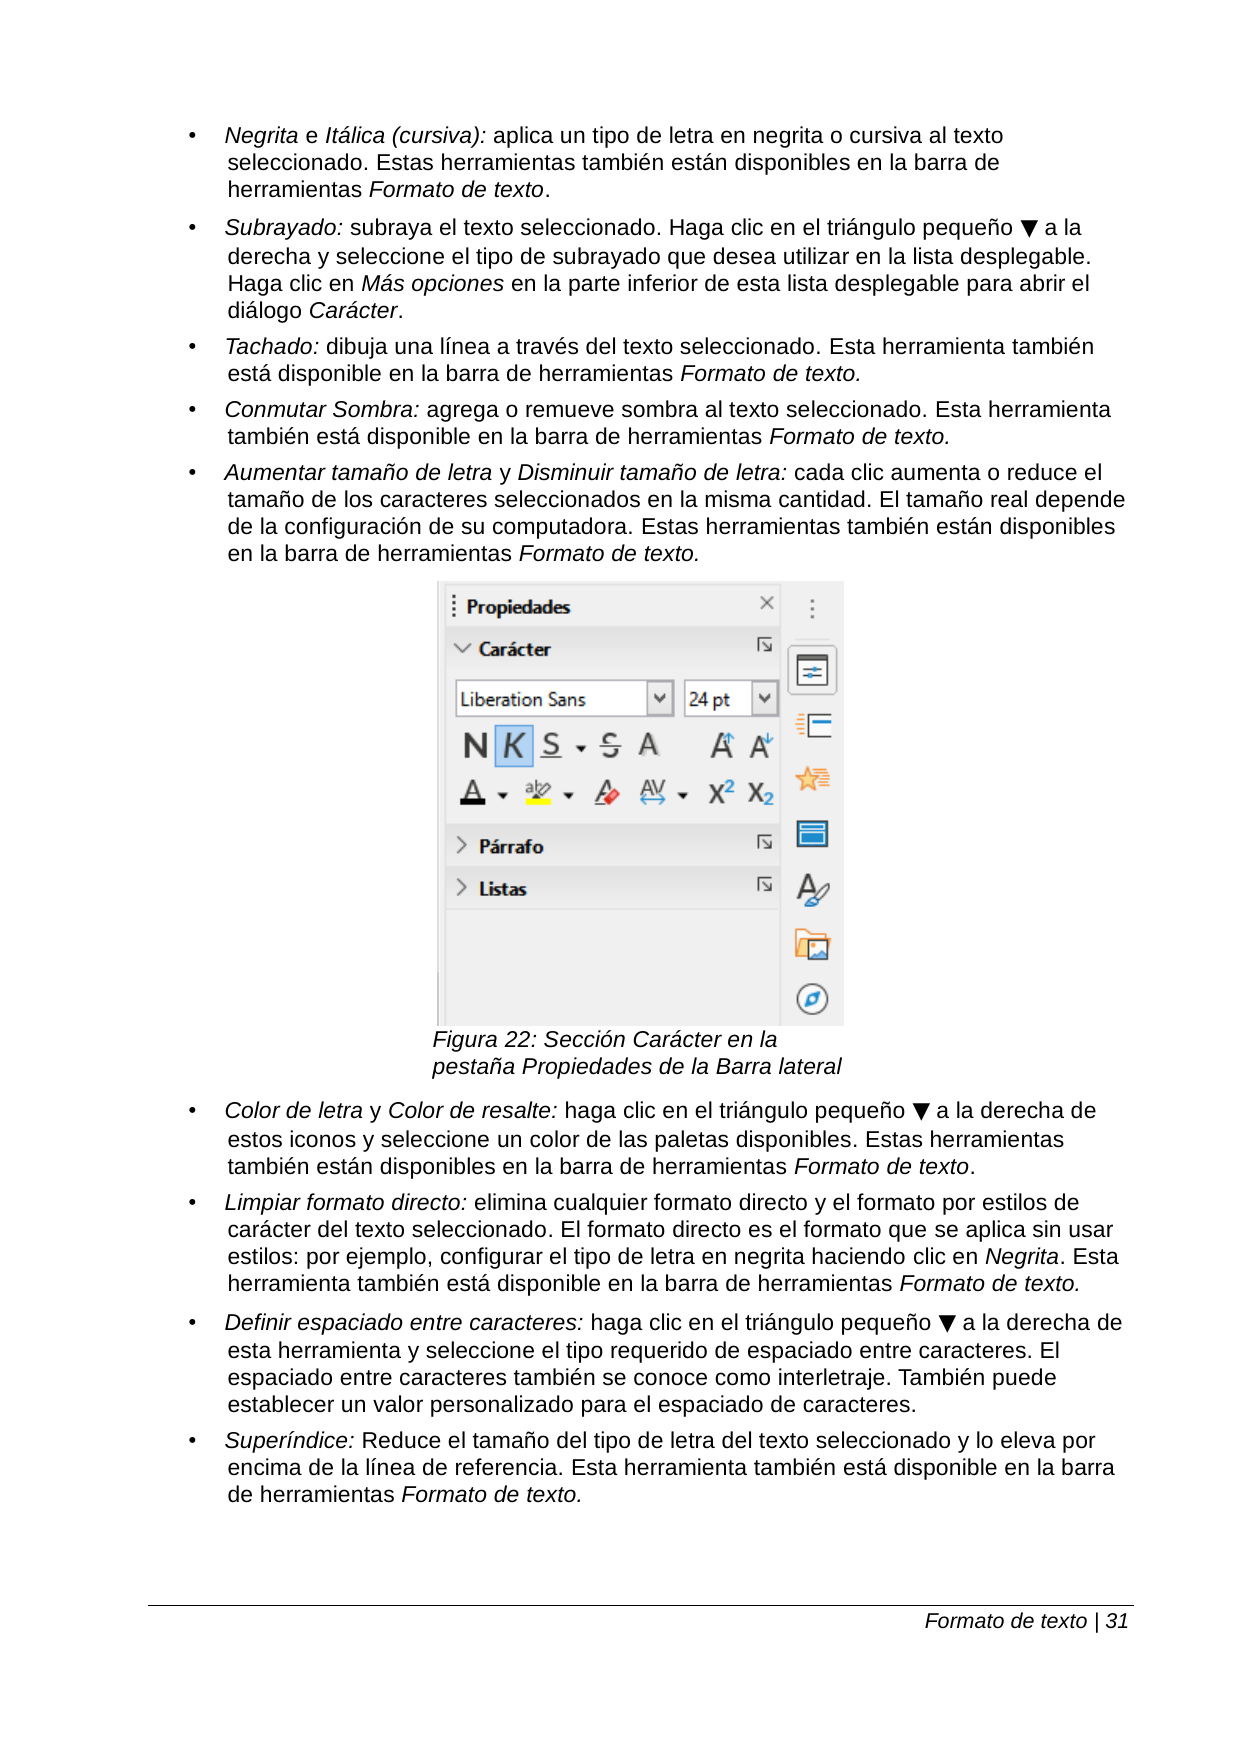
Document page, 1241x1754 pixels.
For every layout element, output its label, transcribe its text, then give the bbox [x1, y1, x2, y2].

list Aumentar tamaño de letra y Disminuir tamaño de letra: cada clic aumenta o reduce el tamaño de los caracteres seleccionados en la misma cantidad. El tamaño real depende de la configuración de su computadora. Estas herramientas también están disponibles en la barra de herramientas Formato de texto. [185, 455, 1134, 569]
picture [437, 581, 844, 1026]
list Limpiar formato directo: elimina cualquier formato directo y el formato por estilos de carácter del texto seleccionado. El formato directo es el formato que se aplica sin usar estilos: por ejemplo, configurar el tipo de letra en negrita haciendo clic en Negrita. Esta herramienta también está disponible en la barra de herramientas Formato de texto. [185, 1185, 1134, 1297]
list Subrayado: subraya el texto seleccionado. Haga clic en el triángulo pequeño ▼ a la derecha y seleccione el tipo de subrayado que desea utilizar en la lista desplegable. Haga clic en Más opciones en la parte inferior de esta lista desplegable para abrir el diálogo Carácter. [185, 208, 1134, 323]
list Conmutar Sombra: agrega o remueve sombra al texto seleccionado. Esta herramienta también está disponible en la barra de herramientas Formato de texto. [185, 392, 1134, 449]
list Color de letra y Color de resalte: haga clic en el triángulo pequeño ▼ a la derecha de estos iconos y seleccione un color de las paletas disponibles. Estas herramientas también están disponibles en la barra de herramientas Formato de texto. [185, 1091, 1134, 1179]
list Negrita e Itálica (cursiva): aplica un tipo de letra en negrita o cursiva al texto seleccionado. Estas herramientas también están disponibles en la barra de herramientas Formato de texto. [185, 118, 1134, 202]
list Superíndice: Reduce el tamaño del tipo de letra del texto seleccionado y lo eleva por encima de la línea de referencia. Esta herramienta también está disponible en la barra de herramientas Formato de texto. [185, 1424, 1134, 1511]
list Tachado: dibuja una línea a través del texto seleccionado. Esta herramienta también está disponible en la barra de herramientas Formato de texto. [185, 329, 1134, 386]
text Figura 22: Sección Carácter en la pestaña Propiedades de la Barra lateral [432, 582, 849, 1079]
list Definir espaciado entre caracteres: haga clic en el triángulo pequeño ▼ a la derecha de esta herramienta y seleccione el tipo requerido de espaciado entre caracteres. El espaciado entre caracteres también se conoce como interletraje. También puede establecer un valor personalizado para el espaciado de caracteres. [185, 1302, 1134, 1418]
